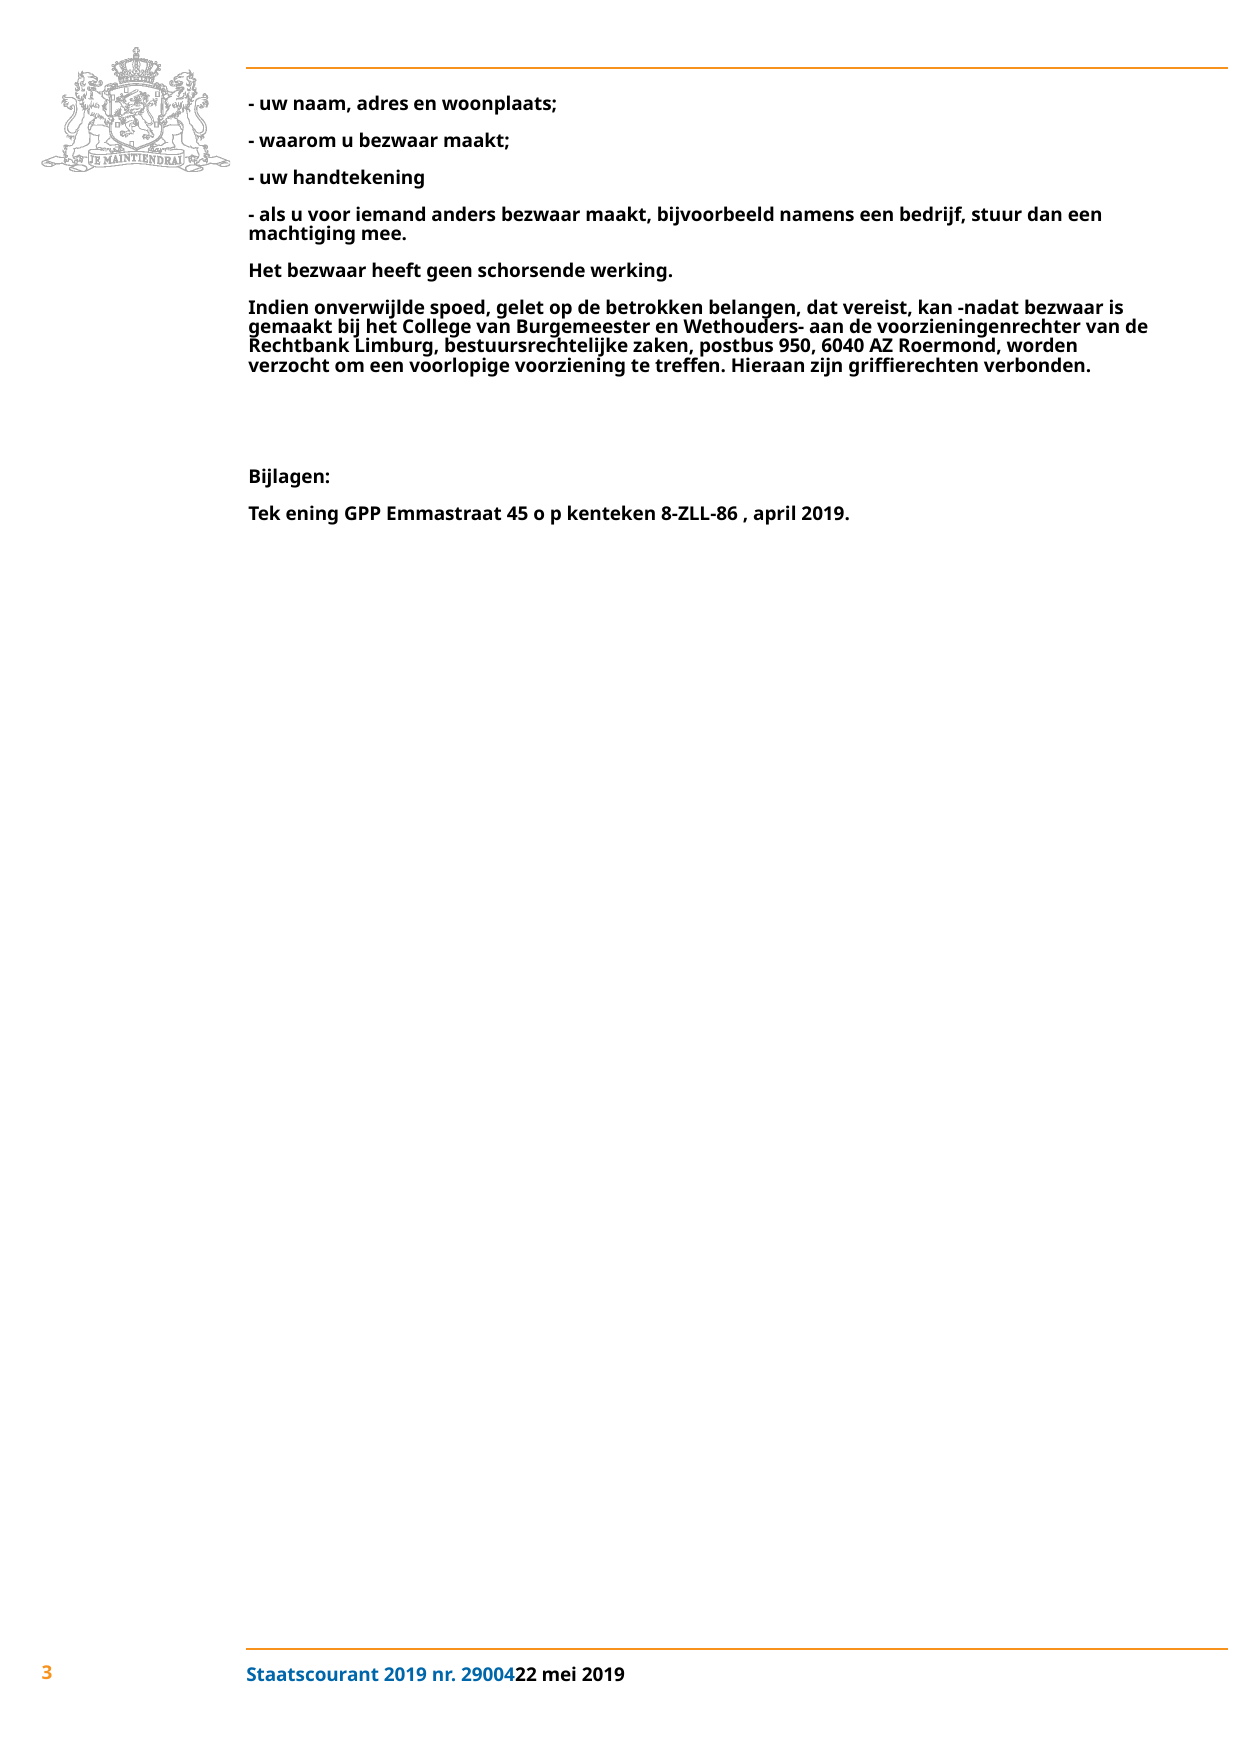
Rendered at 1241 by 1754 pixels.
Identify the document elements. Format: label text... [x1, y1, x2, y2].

text - uw handtekening [248, 169, 1152, 188]
text Tek ening GPP Emmastraat 45 o p kenteken 8-ZLL-86 , april 2019. [248, 505, 1152, 524]
text Het bezwaar heeft geen schorsende werking. [248, 262, 1152, 281]
text Indien onverwijlde spoed, gelet op de betrokken belangen, dat vereist, kan -nadat bezwaar is gemaakt bij het College van Burgemeester en Wethouders- aan de voorzieningenrechter van de Rechtbank Limburg, bestuursrechtelijke zaken, postbus 950, 6040 AZ Roermond, worden verzocht om een voorlopige voorziening te treffen. Hieraan zijn griffierechten verbonden. [248, 299, 1152, 376]
picture [41, 47, 231, 172]
text - als u voor iemand anders bezwaar maakt, bijvoorbeeld namens een bedrijf, stuur dan een machtiging mee. [248, 206, 1152, 244]
text Bijlagen: [248, 468, 1152, 487]
text - uw naam, adres en woonplaats; [248, 95, 1152, 114]
text - waarom u bezwaar maakt; [248, 132, 1152, 151]
